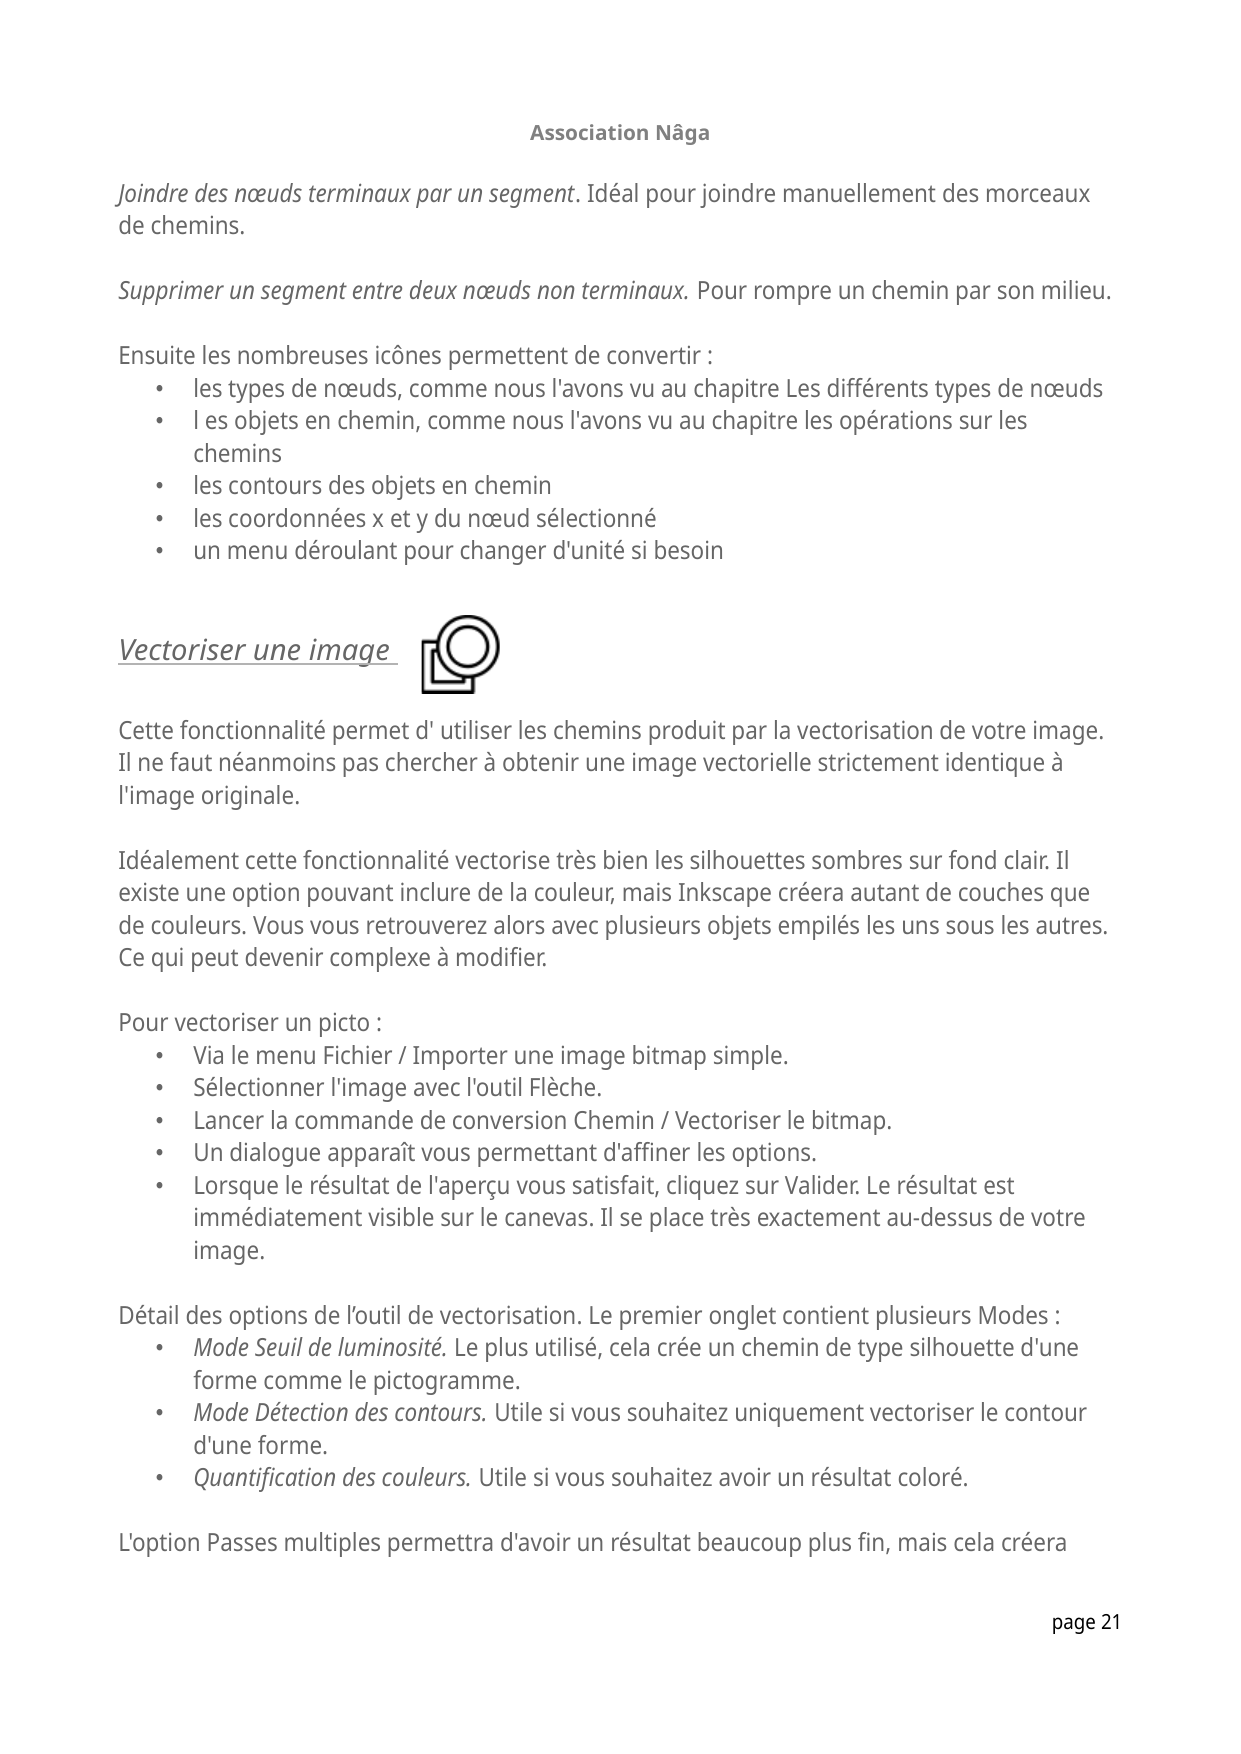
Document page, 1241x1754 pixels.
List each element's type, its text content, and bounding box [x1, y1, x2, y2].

text Joindre des nœuds terminaux par un segment. Idéal pour joindre manuellement des morceaux de chemins. [118, 176, 1122, 241]
text Cette fonctionnalité permet d' utiliser les chemins produit par la vectorisation de votre image. Il ne faut néanmoins pas chercher à obtenir une image vectorielle strictement identique à l'image originale. [118, 713, 1122, 811]
list un menu déroulant pour changer d'unité si besoin [156, 533, 1122, 566]
list Lorsque le résultat de l'aperçu vous satisfait, cliquez sur Valider. Le résultat est immédiatement visible sur le canevas. Il se place très exactement au-dessus de votre image. [156, 1168, 1122, 1266]
list les types de nœuds, comme nous l'avons vu au chapitre Les différents types de nœuds [156, 371, 1122, 403]
list Via le menu Fichier / Importer une image bitmap simple. [156, 1038, 1122, 1071]
subtitle Vectoriser une image [118, 629, 421, 669]
list Quantification des couleurs. Utile si vous souhaitez avoir un résultat coloré. [156, 1461, 1122, 1493]
list Mode Détection des contours. Utile si vous souhaitez uniquement vectoriser le contour d'une forme. [156, 1396, 1122, 1461]
list les coordonnées x et y du nœud sélectionné [156, 501, 1122, 533]
picture [421, 615, 500, 694]
text Pour vectoriser un picto : [118, 1006, 1122, 1038]
list l es objets en chemin, comme nous l'avons vu au chapitre les opérations sur les chemins [156, 403, 1122, 468]
text Ensuite les nombreuses icônes permettent de convertir : [118, 338, 1122, 371]
list Un dialogue apparaît vous permettant d'affiner les options. [156, 1136, 1122, 1168]
subtitle [500, 629, 1122, 669]
list Sélectionner l'image avec l'outil Flèche. [156, 1071, 1122, 1103]
list Lancer la commande de conversion Chemin / Vectoriser le bitmap. [156, 1103, 1122, 1136]
text L'option Passes multiples permettra d'avoir un résultat beaucoup plus fin, mais cela créera [118, 1526, 1122, 1558]
list Mode Seuil de luminosité. Le plus utilisé, cela crée un chemin de type silhouette d'une forme comme le pictogramme. [156, 1331, 1122, 1396]
text Supprimer un segment entre deux nœuds non terminaux. Pour rompre un chemin par son milieu. [118, 273, 1122, 306]
text Détail des options de l’outil de vectorisation. Le premier onglet contient plusieurs Modes : [118, 1298, 1122, 1331]
text Idéalement cette fonctionnalité vectorise très bien les silhouettes sombres sur fond clair. Il existe une option pouvant inclure de la couleur, mais Inkscape créera autant de couches que de couleurs. Vous vous retrouverez alors avec plusieurs objets empilés les uns sous les autres. Ce qui peut devenir complexe à modifier. [118, 843, 1122, 973]
list les contours des objets en chemin [156, 468, 1122, 501]
